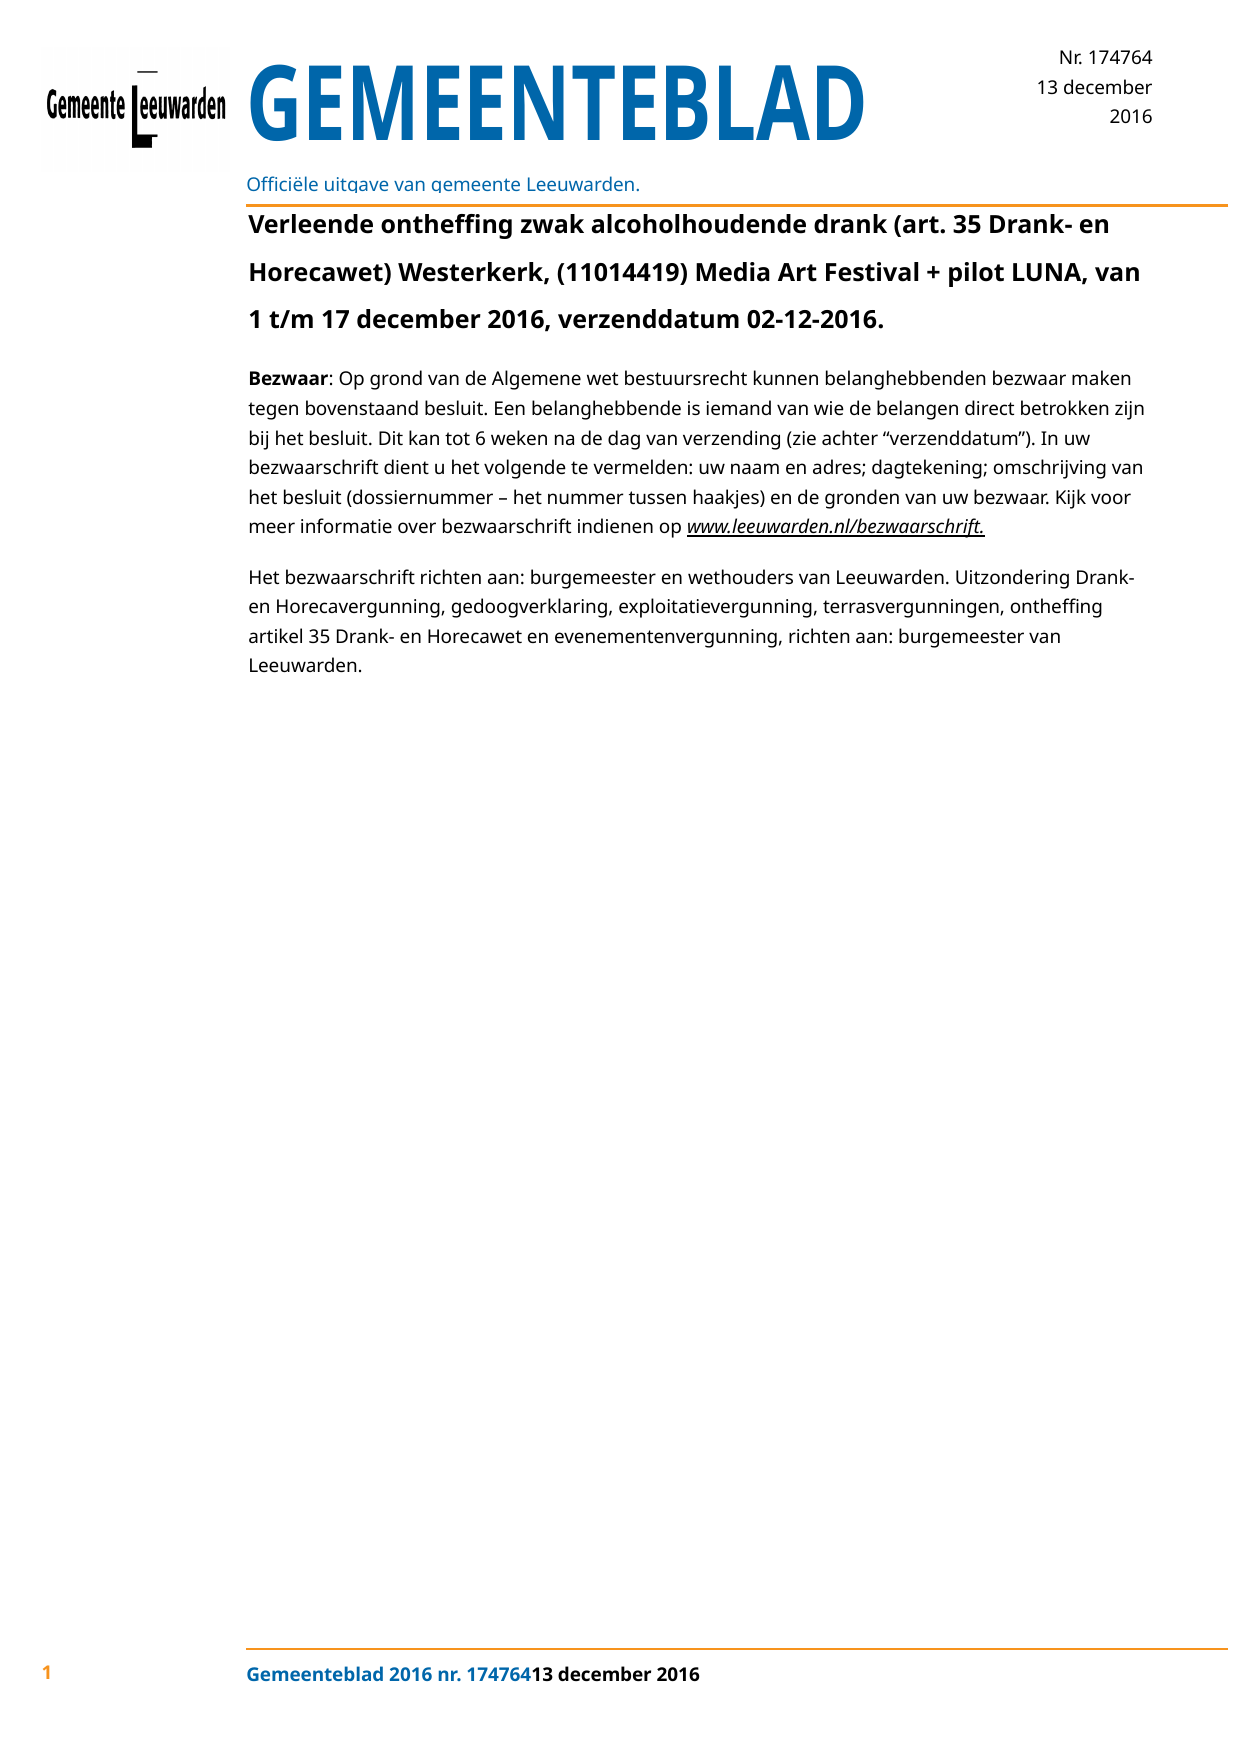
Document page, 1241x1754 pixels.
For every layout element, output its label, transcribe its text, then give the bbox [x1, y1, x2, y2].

text Het bezwaarschrift richten aan: burgemeester en wethouders van Leeuwarden. Uitzondering Drank- en Horecavergunning, gedoogverklaring, exploitatievergunning, terrasvergunningen, ontheffing artikel 35 Drank- en Horecawet en evenementenvergunning, richten aan: burgemeester van Leeuwarden. [248, 564, 1152, 678]
text Bezwaar: Op grond van de Algemene wet bestuursrecht kunnen belanghebbenden bezwaar maken tegen bovenstaand besluit. Een belanghebbende is iemand van wie de belangen direct betrokken zijn bij het besluit. Dit kan tot 6 weken na de dag van verzending (zie achter “verzenddatum”). In uw bezwaarschrift dient u het volgende te vermelden: uw naam en adres; dagtekening; omschrijving van het besluit (dossiernummer – het nummer tussen haakjes) en de gronden van uw bezwaar. Kijk voor meer informatie over bezwaarschrift indienen op www.leeuwarden.nl/bezwaarschrift. [248, 366, 1152, 539]
text Verleende ontheffing zwak alcoholhoudende drank (art. 35 Drank- en Horecawet) Westerkerk, (11014419) Media Art Festival + pilot LUNA, van 1 t/m 17 december 2016, verzenddatum 02-12-2016. [248, 207, 1152, 336]
picture [41, 47, 231, 172]
